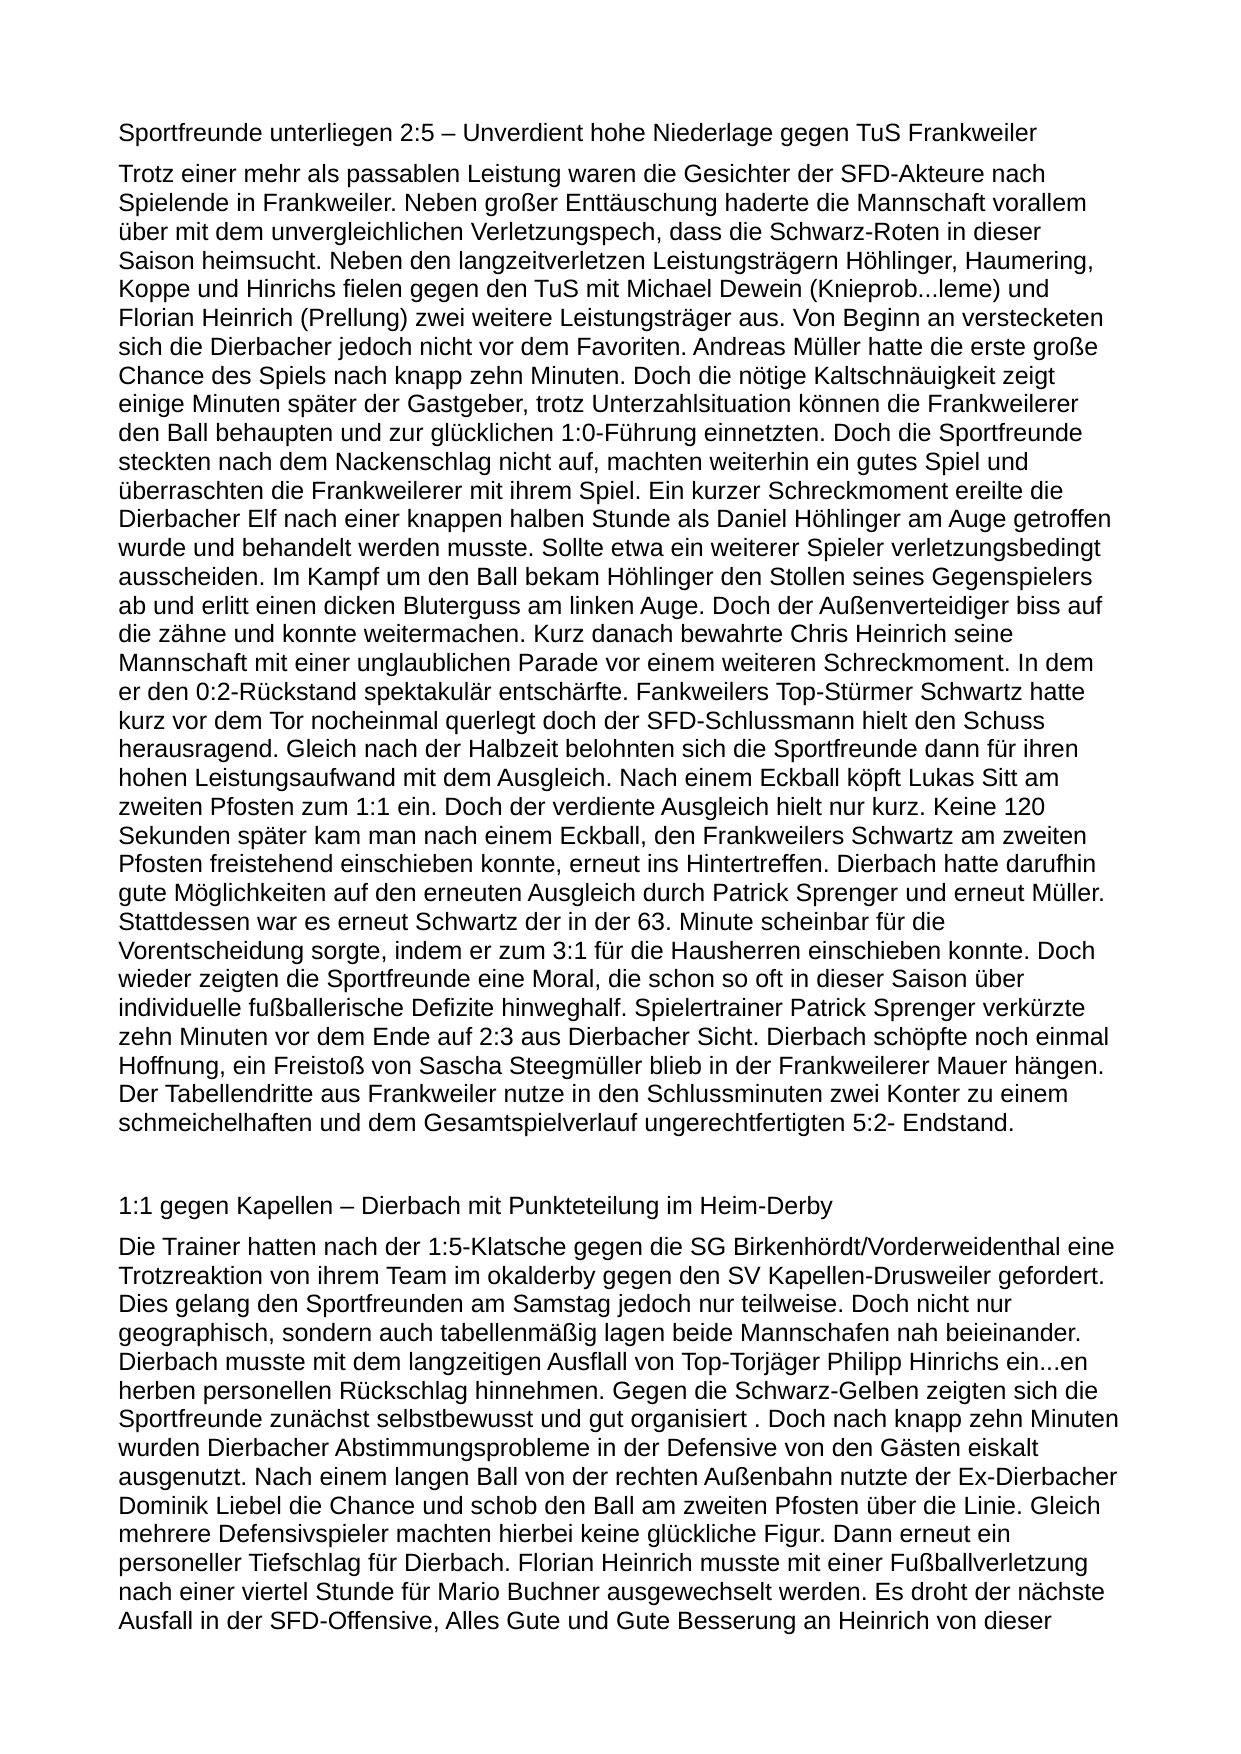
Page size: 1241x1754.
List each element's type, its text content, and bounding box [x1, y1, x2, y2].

text Die Trainer hatten nach der 1:5-Klatsche gegen die SG Birkenhördt/Vorderweidenthal eine Trotzreaktion von ihrem Team im okalderby gegen den SV Kapellen-Drusweiler gefordert. Dies gelang den Sportfreunden am Samstag jedoch nur teilweise. Doch nicht nur geographisch, sondern auch tabellenmäßig lagen beide Mannschafen nah beieinander. Dierbach musste mit dem langzeitigen Ausflall von Top-Torjäger Philipp Hinrichs ein...en herben personellen Rückschlag hinnehmen. Gegen die Schwarz-Gelben zeigten sich die Sportfreunde zunächst selbstbewusst und gut organisiert . Doch nach knapp zehn Minuten wurden Dierbacher Abstimmungsprobleme in der Defensive von den Gästen eiskalt ausgenutzt. Nach einem langen Ball von der rechten Außenbahn nutzte der Ex-Dierbacher Dominik Liebel die Chance und schob den Ball am zweiten Pfosten über die Linie. Gleich mehrere Defensivspieler machten hierbei keine glückliche Figur. Dann erneut ein personeller Tiefschlag für Dierbach. Florian Heinrich musste mit einer Fußballverletzung nach einer viertel Stunde für Mario Buchner ausgewechselt werden. Es droht der nächste Ausfall in der SFD-Offensive, Alles Gute und Gute Besserung an Heinrich von dieser [118, 1232, 1122, 1634]
text Sportfreunde unterliegen 2:5 – Unverdient hohe Niederlage gegen TuS Frankweiler [118, 118, 1122, 147]
text Trotz einer mehr als passablen Leistung waren die Gesichter der SFD-Akteure nach Spielende in Frankweiler. Neben großer Enttäuschung haderte die Mannschaft vorallem über mit dem unvergleichlichen Verletzungspech, dass die Schwarz-Roten in dieser Saison heimsucht. Neben den langzeitverletzen Leistungsträgern Höhlinger, Haumering, Koppe und Hinrichs fielen gegen den TuS mit Michael Dewein (Knieprob...leme) und Florian Heinrich (Prellung) zwei weitere Leistungsträger aus. Von Beginn an verstecketen sich die Dierbacher jedoch nicht vor dem Favoriten. Andreas Müller hatte die erste große Chance des Spiels nach knapp zehn Minuten. Doch die nötige Kaltschnäuigkeit zeigt einige Minuten später der Gastgeber, trotz Unterzahlsituation können die Frankweilerer den Ball behaupten und zur glücklichen 1:0-Führung einnetzten. Doch die Sportfreunde steckten nach dem Nackenschlag nicht auf, machten weiterhin ein gutes Spiel und überraschten die Frankweilerer mit ihrem Spiel. Ein kurzer Schreckmoment ereilte die Dierbacher Elf nach einer knappen halben Stunde als Daniel Höhlinger am Auge getroffen wurde und behandelt werden musste. Sollte etwa ein weiterer Spieler verletzungsbedingt ausscheiden. Im Kampf um den Ball bekam Höhlinger den Stollen seines Gegenspielers ab und erlitt einen dicken Bluterguss am linken Auge. Doch der Außenverteidiger biss auf die zähne und konnte weitermachen. Kurz danach bewahrte Chris Heinrich seine Mannschaft mit einer unglaublichen Parade vor einem weiteren Schreckmoment. In dem er den 0:2-Rückstand spektakulär entschärfte. Fankweilers Top-Stürmer Schwartz hatte kurz vor dem Tor nocheinmal querlegt doch der SFD-Schlussmann hielt den Schuss herausragend. Gleich nach der Halbzeit belohnten sich die Sportfreunde dann für ihren hohen Leistungsaufwand mit dem Ausgleich. Nach einem Eckball köpft Lukas Sitt am zweiten Pfosten zum 1:1 ein. Doch der verdiente Ausgleich hielt nur kurz. Keine 120 Sekunden später kam man nach einem Eckball, den Frankweilers Schwartz am zweiten Pfosten freistehend einschieben konnte, erneut ins Hintertreffen. Dierbach hatte darufhin gute Möglichkeiten auf den erneuten Ausgleich durch Patrick Sprenger und erneut Müller. Stattdessen war es erneut Schwartz der in der 63. Minute scheinbar für die Vorentscheidung sorgte, indem er zum 3:1 für die Hausherren einschieben konnte. Doch wieder zeigten die Sportfreunde eine Moral, die schon so oft in dieser Saison über individuelle fußballerische Defizite hinweghalf. Spielertrainer Patrick Sprenger verkürzte zehn Minuten vor dem Ende auf 2:3 aus Dierbacher Sicht. Dierbach schöpfte noch einmal Hoffnung, ein Freistoß von Sascha Steegmüller blieb in der Frankweilerer Mauer hängen. Der Tabellendritte aus Frankweiler nutze in den Schlussminuten zwei Konter zu einem schmeichelhaften und dem Gesamtspielverlauf ungerechtfertigten 5:2- Endstand. [118, 159, 1122, 1137]
text 1:1 gegen Kapellen – Dierbach mit Punkteteilung im Heim-Derby [118, 1191, 1122, 1219]
